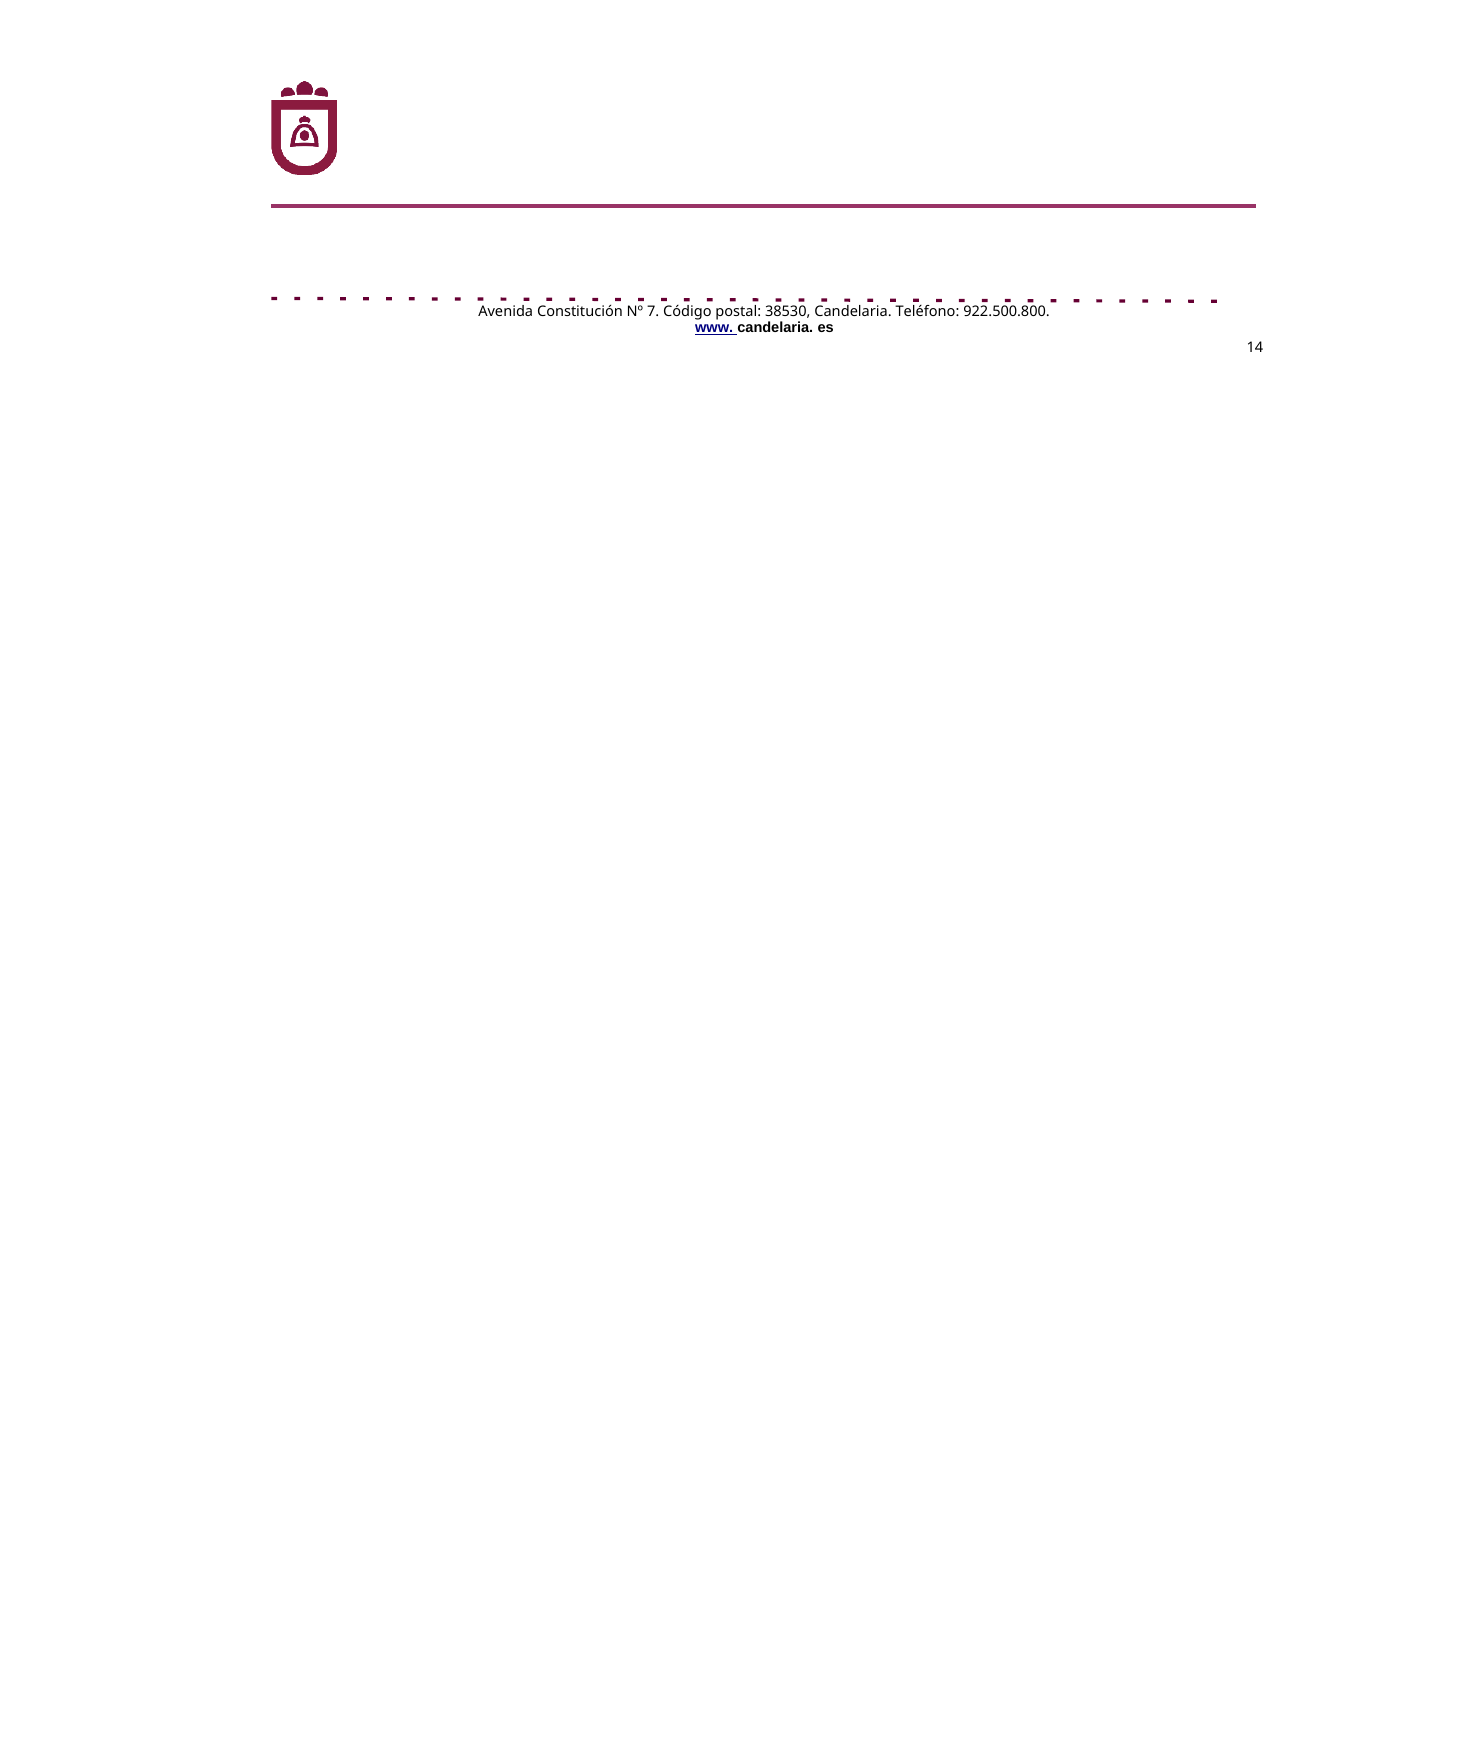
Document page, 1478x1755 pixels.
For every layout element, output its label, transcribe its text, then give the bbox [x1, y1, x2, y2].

text Avenida Constitución Nº 7. Código postal: 38530, Candelaria. Teléfono: 922.500.800. [101, 293, 1427, 319]
text 14 [37, 337, 1263, 357]
text www. candelaria. es [101, 319, 1427, 336]
